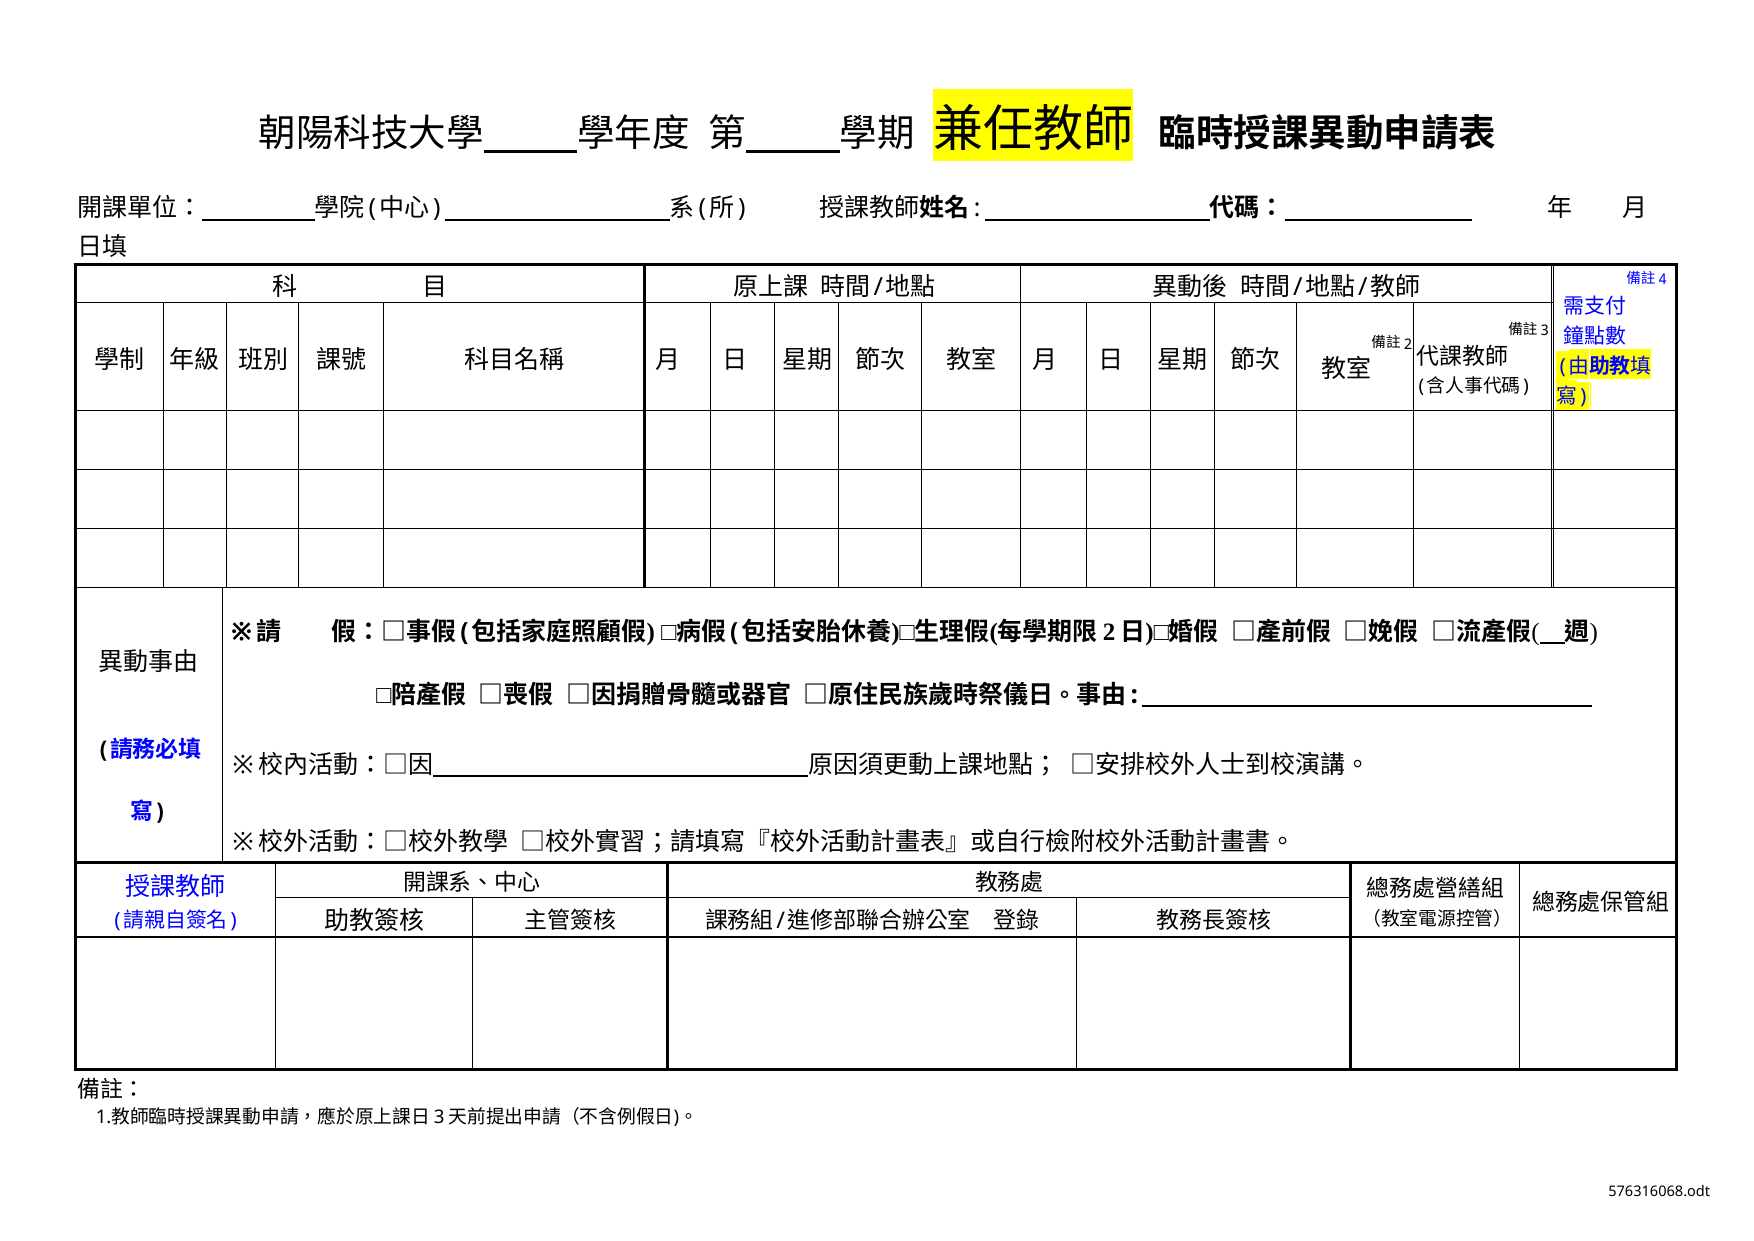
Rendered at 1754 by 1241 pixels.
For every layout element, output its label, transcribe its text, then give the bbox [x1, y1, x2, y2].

table_cell [669, 938, 1076, 1068]
table_cell 助教簽核 [276, 898, 472, 936]
table_cell [1021, 411, 1086, 469]
table_cell 月 [1021, 303, 1086, 410]
table_cell [77, 529, 163, 587]
table_cell 年級 [164, 303, 226, 410]
text 1.教師臨時授課異動申請，應於原上課日3天前提出申請（不含例假日)。 [96, 1104, 1677, 1129]
table_cell [384, 470, 643, 528]
table_cell [1087, 411, 1150, 469]
table_cell [1297, 470, 1413, 528]
table_cell [839, 529, 921, 587]
table_cell [164, 470, 226, 528]
table_cell [384, 529, 643, 587]
table_cell [227, 411, 298, 469]
table_cell 異動事由 (請務必填寫) [77, 588, 222, 861]
table_header 需支付備註4 鐘點數 (由助教填寫) [1554, 266, 1675, 410]
table_cell 教務長簽核 [1077, 898, 1349, 936]
text 備註： [77, 1071, 1677, 1104]
table_cell [299, 470, 383, 528]
table_cell 日 [1087, 303, 1150, 410]
table_cell [77, 411, 163, 469]
table_cell [1554, 529, 1675, 587]
table_cell [646, 529, 710, 587]
table_header 異動後 時間/地點/教師 [1021, 266, 1551, 302]
table_cell [227, 470, 298, 528]
table_cell [1021, 470, 1086, 528]
table_cell 代課教師備註3 (含人事代碼) [1414, 303, 1551, 410]
text 開課單位： 學院(中心) 系(所) 授課教師姓名: 代碼： 年 月 日填 [77, 181, 1678, 263]
table_cell 授課教師 (請親自簽名) [77, 864, 275, 936]
table_cell 星期 [775, 303, 838, 410]
table_cell [1414, 529, 1551, 587]
table_cell [1414, 411, 1551, 469]
table_cell 課務組/進修部聯合辦公室 登錄 [669, 898, 1076, 936]
table_cell 科目名稱 [384, 303, 643, 410]
table_cell [164, 529, 226, 587]
table_cell 節次 [839, 303, 921, 410]
table_cell [1087, 529, 1150, 587]
table_cell ※請 假：□事假(包括家庭照顧假) □病假(包括安胎休養)□生理假(每學期限2日)□婚假 □產前假 □娩假 □流產假( 週) □陪產假 □喪假 □因捐贈骨髓或器官 □原住民族歲時祭儀日。事由: ※校內活動：□因 原因須更動上課地點； □安排校外人士到校演講。 ※校外活動：□校外教學 □校外實習；請填寫『校外活動計畫表』或自行檢附校外活動計畫書。 [223, 588, 1675, 861]
table_cell [775, 529, 838, 587]
table_cell [1151, 529, 1214, 587]
table_cell [1554, 470, 1675, 528]
table_cell 開課系、中心 [276, 864, 666, 897]
table_cell [1021, 529, 1086, 587]
table_cell [646, 411, 710, 469]
table_cell [1297, 529, 1413, 587]
table_cell 星期 [1151, 303, 1214, 410]
table_cell 主管簽核 [473, 898, 666, 936]
table_cell 總務處營繕組 （教室電源控管） [1352, 864, 1519, 936]
table_cell 班別 [227, 303, 298, 410]
table_cell [1151, 470, 1214, 528]
table_cell [1215, 411, 1296, 469]
table_cell [775, 470, 838, 528]
table_cell [1215, 529, 1296, 587]
table_cell [1215, 470, 1296, 528]
table_cell [922, 529, 1020, 587]
table_cell [299, 411, 383, 469]
table_cell [299, 529, 383, 587]
table_cell [77, 938, 275, 1068]
table_cell [775, 411, 838, 469]
table_cell [1352, 938, 1519, 1068]
table_cell 月 [646, 303, 710, 410]
table_cell [276, 938, 472, 1068]
table_cell 學制 [77, 303, 163, 410]
table_cell 教室備註2 [1297, 303, 1413, 410]
table_cell [711, 470, 774, 528]
table_cell [384, 411, 643, 469]
table_cell 課號 [299, 303, 383, 410]
table_cell [473, 938, 666, 1068]
table_cell [1297, 411, 1413, 469]
table_cell 節次 [1215, 303, 1296, 410]
table_cell 教室 [922, 303, 1020, 410]
table_cell 總務處保管組 [1520, 864, 1675, 936]
table_cell 教務處 [669, 864, 1349, 897]
table_cell [839, 411, 921, 469]
table_cell [1087, 470, 1150, 528]
table_cell [1520, 938, 1675, 1068]
table_header 科 目 [77, 266, 643, 302]
table_header 原上課 時間/地點 [646, 266, 1020, 302]
table_cell [77, 470, 163, 528]
table_cell [922, 411, 1020, 469]
table_cell [922, 470, 1020, 528]
table_cell [839, 470, 921, 528]
table_cell [711, 529, 774, 587]
table_cell [711, 411, 774, 469]
table_cell [1077, 938, 1349, 1068]
table_cell [1151, 411, 1214, 469]
table_cell [646, 470, 710, 528]
table_cell [164, 411, 226, 469]
table_cell [227, 529, 298, 587]
table_cell [1554, 411, 1675, 469]
table_cell [1414, 470, 1551, 528]
text 朝陽科技大學 學年度 第 學期 兼任教師 臨時授課異動申請表 [77, 89, 1677, 161]
table_cell 日 [711, 303, 774, 410]
